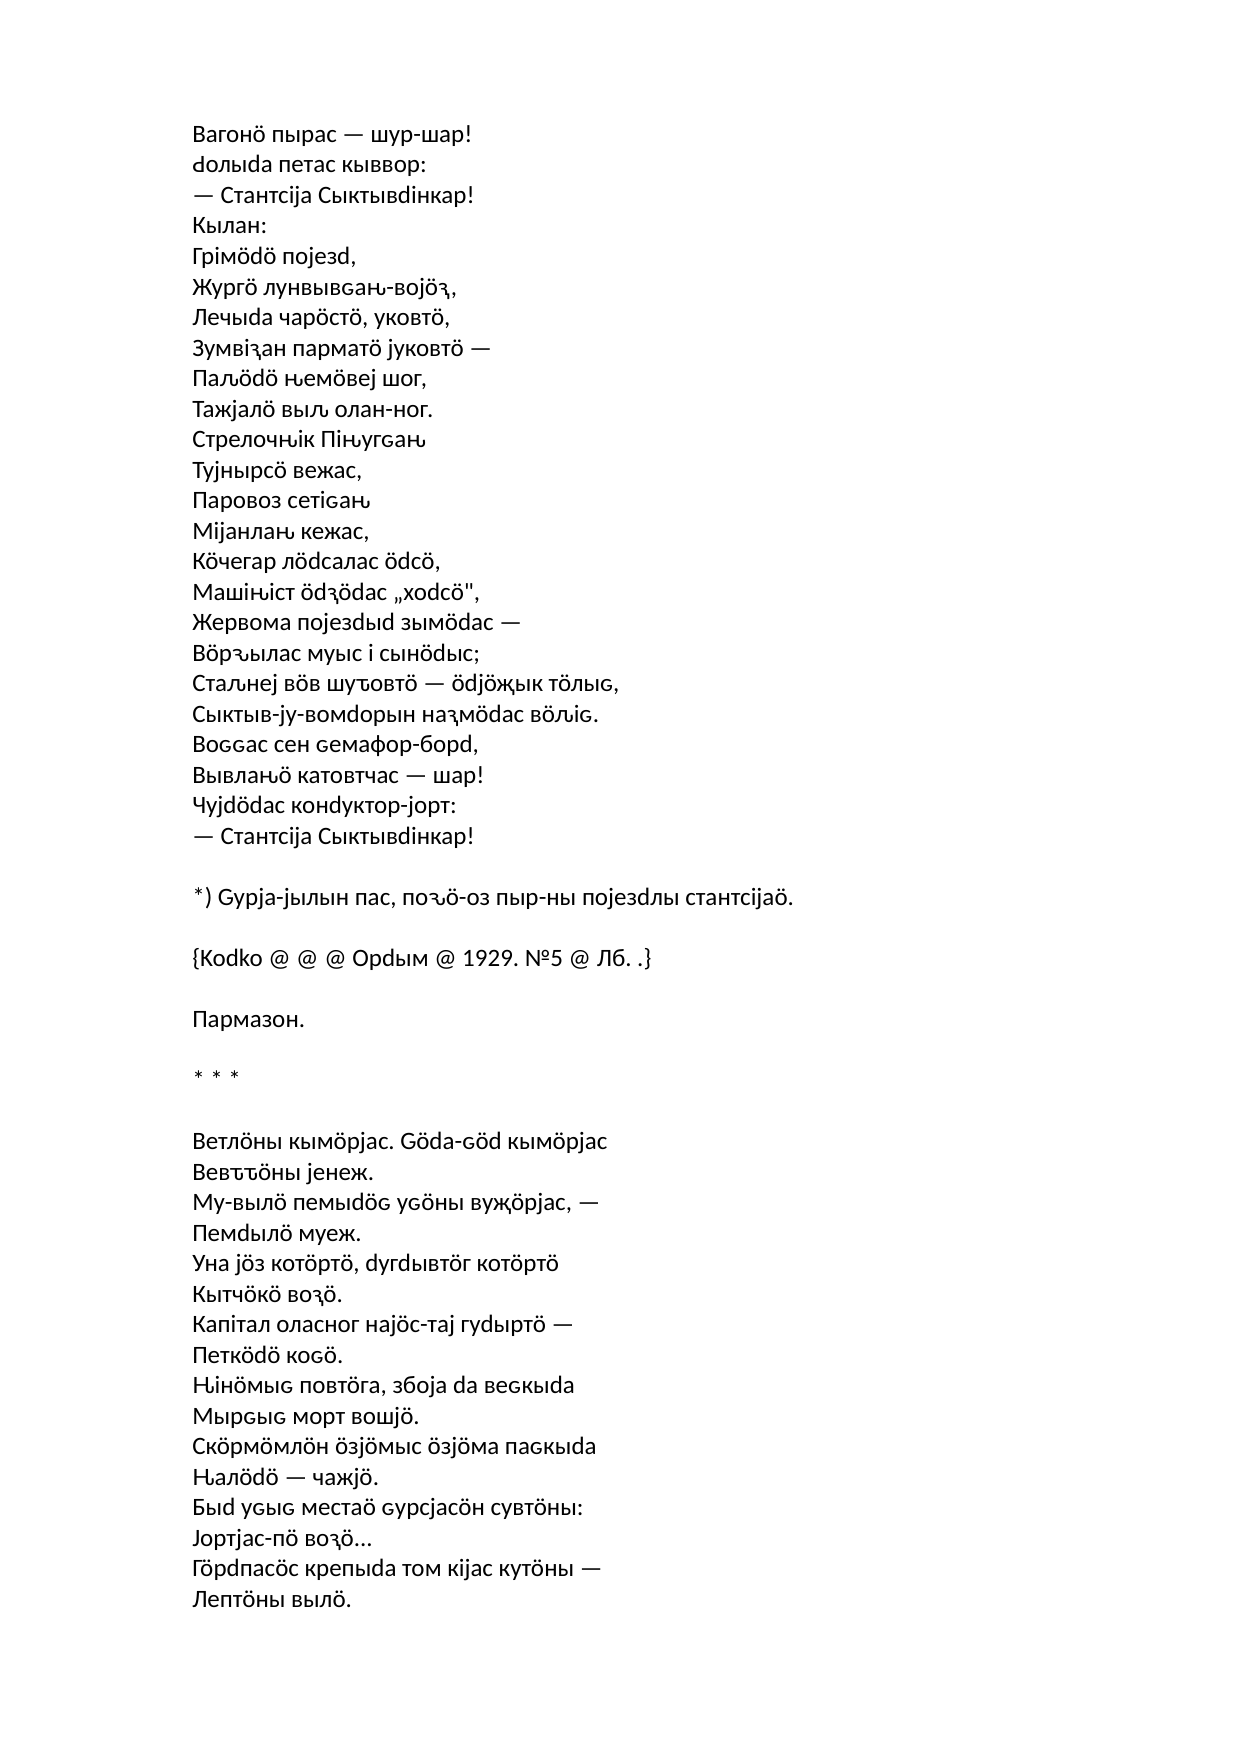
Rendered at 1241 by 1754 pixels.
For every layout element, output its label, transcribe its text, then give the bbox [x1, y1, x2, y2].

text Воԍԍас сен ԍемафор-борԁ, [118, 728, 1122, 759]
text Петкӧԁӧ коԍӧ. [118, 1339, 1122, 1369]
text — Стантсіја Сыктывԁінкар! [118, 820, 1122, 851]
text Міјанлаԋ кежас, [118, 515, 1122, 545]
text Ԁолыԁа петас кыввор: [118, 149, 1122, 179]
text Кытчӧкӧ воԇӧ. [118, 1278, 1122, 1308]
text Быԁ уԍыԍ местаӧ ԍурсјасӧн сувтӧны: [118, 1492, 1122, 1522]
text *) Ԍурја-јылын пас, поԅӧ-оз пыр-ны појезԁлы стантсіјаӧ. [118, 881, 1122, 912]
text Жервома појезԁыԁ зымӧԁас — [118, 606, 1122, 637]
text Кылан: [118, 210, 1122, 240]
text Јортјас-пӧ воԇӧ... [118, 1522, 1122, 1553]
text Ԋалӧԁӧ — чажјӧ. [118, 1461, 1122, 1492]
text Лептӧны вылӧ. [118, 1583, 1122, 1614]
text Пармазон. [118, 1003, 1122, 1034]
text Лечыԁа чарӧстӧ, уковтӧ, [118, 301, 1122, 332]
text Зумвіԇан парматӧ јуковтӧ — [118, 332, 1122, 362]
text * * * [118, 1064, 1122, 1095]
text Капітал оласног најӧс-тај гуԁыртӧ — [118, 1308, 1122, 1339]
text Му-вылӧ пемыԁӧԍ уԍӧны вуҗӧрјас, — [118, 1186, 1122, 1217]
text Ԋінӧмыԍ повтӧга, збоја ԁа веԍкыԁа [118, 1369, 1122, 1400]
text Тујнырсӧ вежас, [118, 454, 1122, 484]
text Стаԉнеј вӧв шуԏовтӧ — ӧԁјӧҗык тӧлыԍ, [118, 667, 1122, 698]
text Стрелочԋік Піԋугԍаԋ [118, 423, 1122, 454]
text Жургӧ лунвывԍаԋ-војӧԇ, [118, 271, 1122, 301]
text Мырԍыԍ морт вошјӧ. [118, 1400, 1122, 1431]
text — Стантсіја Сыктывԁінкар! [118, 179, 1122, 210]
text Гӧрԁпасӧс крепыԁа том кіјас кутӧны — [118, 1553, 1122, 1583]
text Уна јӧз котӧртӧ, ԁугԁывтӧг котӧртӧ [118, 1247, 1122, 1278]
text Паровоз сетіԍаԋ [118, 484, 1122, 515]
text Грімӧԁӧ појезԁ, [118, 240, 1122, 271]
text Сыктыв-ју-вомԁорын наԇмӧԁас вӧԉіԍ. [118, 698, 1122, 728]
text Чујԁӧԁас конԁуктор-јорт: [118, 789, 1122, 820]
text Вевԏԏӧны јенеж. [118, 1156, 1122, 1186]
text Машіԋіст ӧԁԇӧԁас „хоԁсӧ", [118, 576, 1122, 606]
text Скӧрмӧмлӧн ӧзјӧмыс ӧзјӧма паԍкыԁа [118, 1431, 1122, 1461]
text Паԉӧԁӧ ԋемӧвеј шог, [118, 362, 1122, 393]
text Вагонӧ пырас — шур-шар! [118, 118, 1122, 149]
text Вӧрԅылас муыс і сынӧԁыс; [118, 637, 1122, 667]
text Тажјалӧ выԉ олан-ног. [118, 393, 1122, 423]
text Ветлӧны кымӧрјас. Ԍӧԁа-ԍӧԁ кымӧрјас [118, 1125, 1122, 1156]
text Пемԁылӧ муеж. [118, 1217, 1122, 1247]
text Вывлаԋӧ катовтчас — шар! [118, 759, 1122, 789]
text {Kodko @ @ @ Орԁым @ 1929. №5 @ Лб. .} [118, 942, 1122, 973]
text Кӧчегар лӧԁсалас ӧԁсӧ, [118, 545, 1122, 576]
